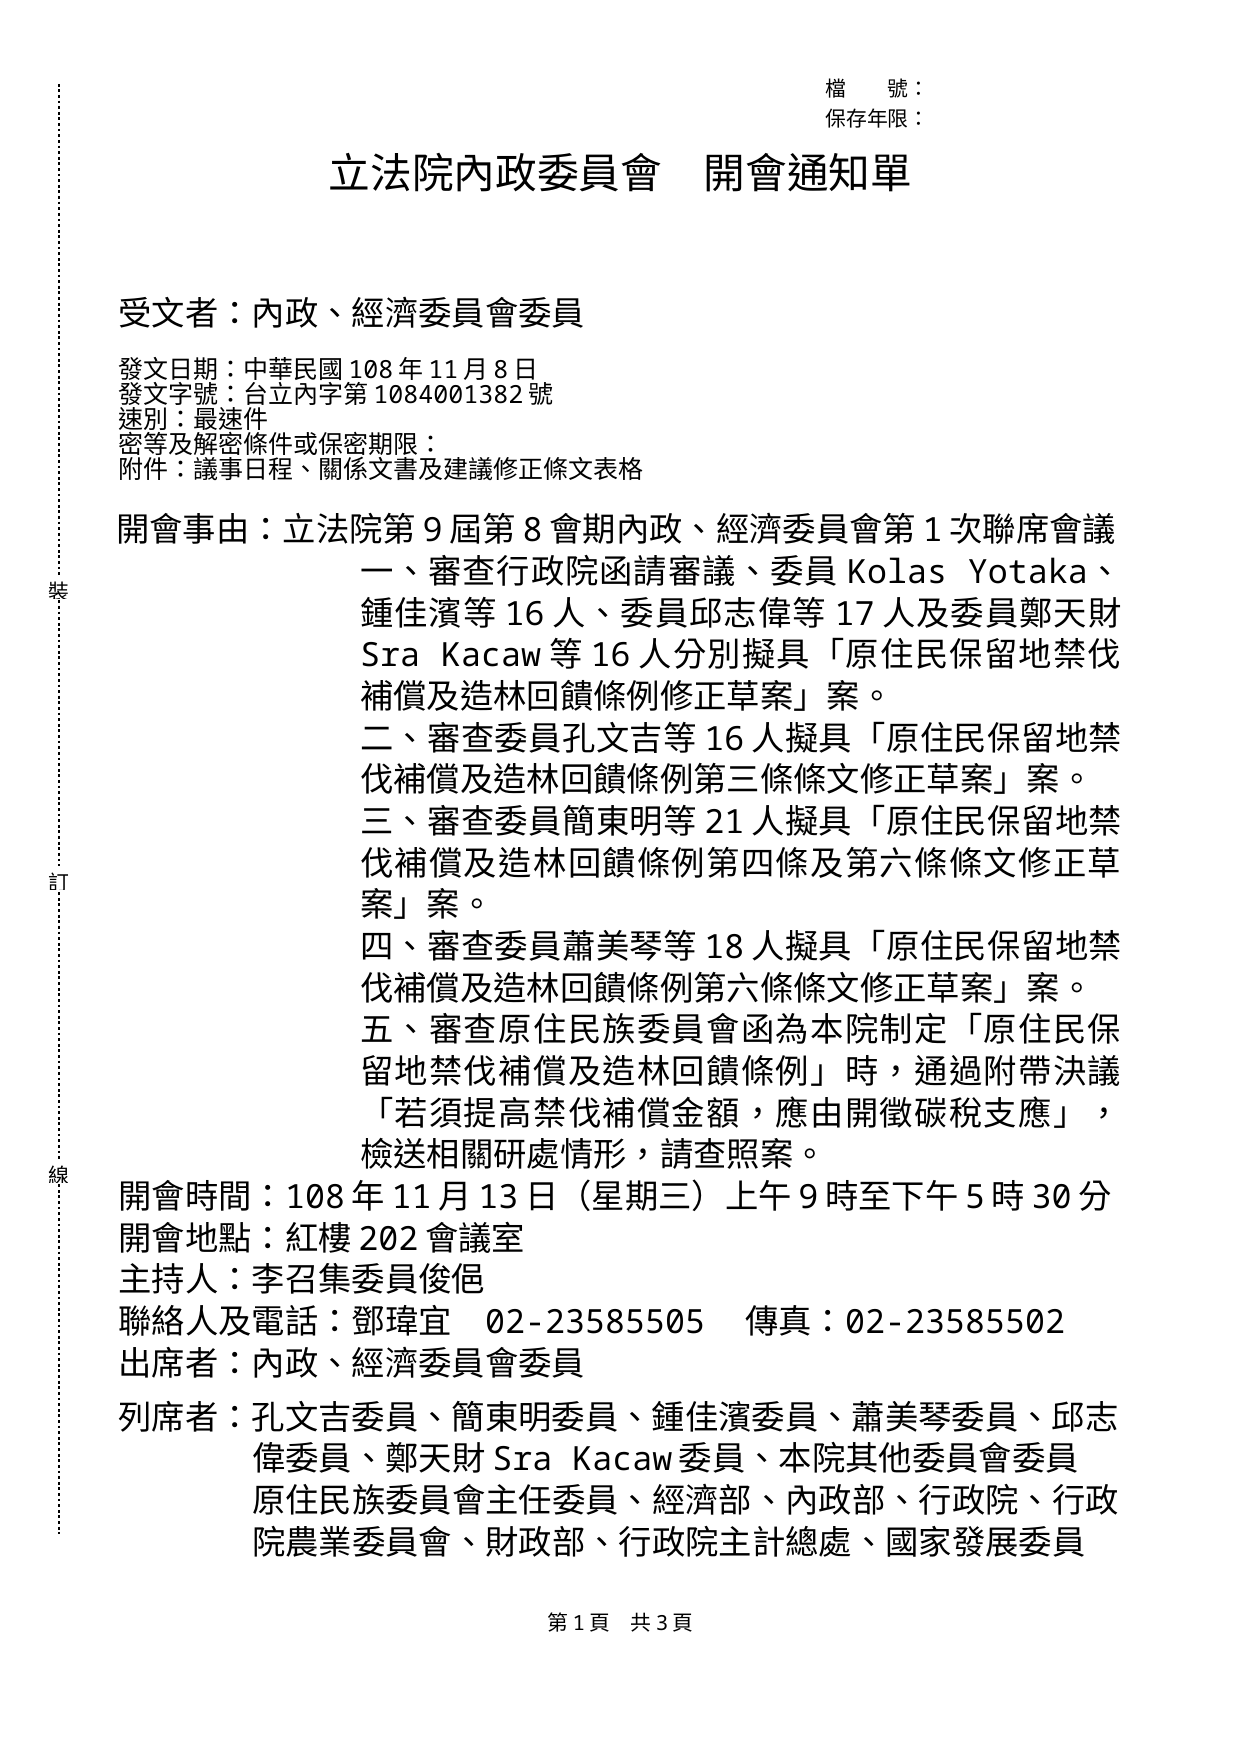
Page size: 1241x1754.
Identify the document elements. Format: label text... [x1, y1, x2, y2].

text 檔 號： [825, 72, 1070, 102]
title [810, 64, 1085, 151]
text 三、審查委員簡東明等21人擬具「原住民保留地禁伐補償及造林回饋條例第四條及第六條條文修正草案」案。 [360, 800, 1122, 925]
text 密等及解密條件或保密期限： [118, 433, 1122, 458]
text 出席者：內政、經濟委員會委員 [118, 1342, 1122, 1383]
text 保存年限： [825, 102, 1070, 132]
text 受文者：內政、經濟委員會委員 [118, 296, 1122, 333]
text 主持人：李召集委員俊俋 [118, 1258, 1122, 1300]
title 立法院內政委員會 開會通知單 [118, 158, 1122, 233]
text 發文字號：台立內字第1084001382號 [118, 383, 1122, 408]
text 一、審查行政院函請審議、委員Kolas Yotaka、鍾佳濱等16人、委員邱志偉等17人及委員鄭天財Sra Kacaw等16人分別擬具「原住民保留地禁伐補償及造林回饋條例修正草案」案。 [360, 550, 1122, 717]
text 開會時間：108年11月13日（星期三）上午9時至下午5時30分 [118, 1175, 1122, 1217]
text 速別：最速件 [118, 408, 1122, 433]
text 四、審查委員蕭美琴等18人擬具「原住民保留地禁伐補償及造林回饋條例第六條條文修正草案」案。 [360, 925, 1122, 1008]
text 五、審查原住民族委員會函為本院制定「原住民保留地禁伐補償及造林回饋條例」時，通過附帶決議「若須提高禁伐補償金額，應由開徵碳稅支應」，檢送相關研處情形，請查照案。 [360, 1008, 1122, 1175]
text 列席者：孔文吉委員、簡東明委員、鍾佳濱委員、蕭美琴委員、邱志偉委員、鄭天財Sra Kacaw委員、本院其他委員會委員 原住民族委員會主任委員、經濟部、內政部、行政院、行政院農業委員會、財政部、行政院主計總處、國家發展委員 [118, 1396, 1122, 1562]
text 開會事由：立法院第9屆第8會期內政、經濟委員會第1次聯席會議 [116, 508, 1122, 550]
text 附件：議事日程、關係文書及建議修正條文表格 [118, 458, 1122, 483]
text 開會地點：紅樓202會議室 [118, 1217, 1122, 1258]
text 聯絡人及電話：鄧瑋宜 02-23585505 傳真：02-23585502 [118, 1300, 1122, 1342]
text 發文日期：中華民國108年11月8日 [118, 358, 1122, 383]
text 二、審查委員孔文吉等16人擬具「原住民保留地禁伐補償及造林回饋條例第三條條文修正草案」案。 [360, 717, 1122, 800]
